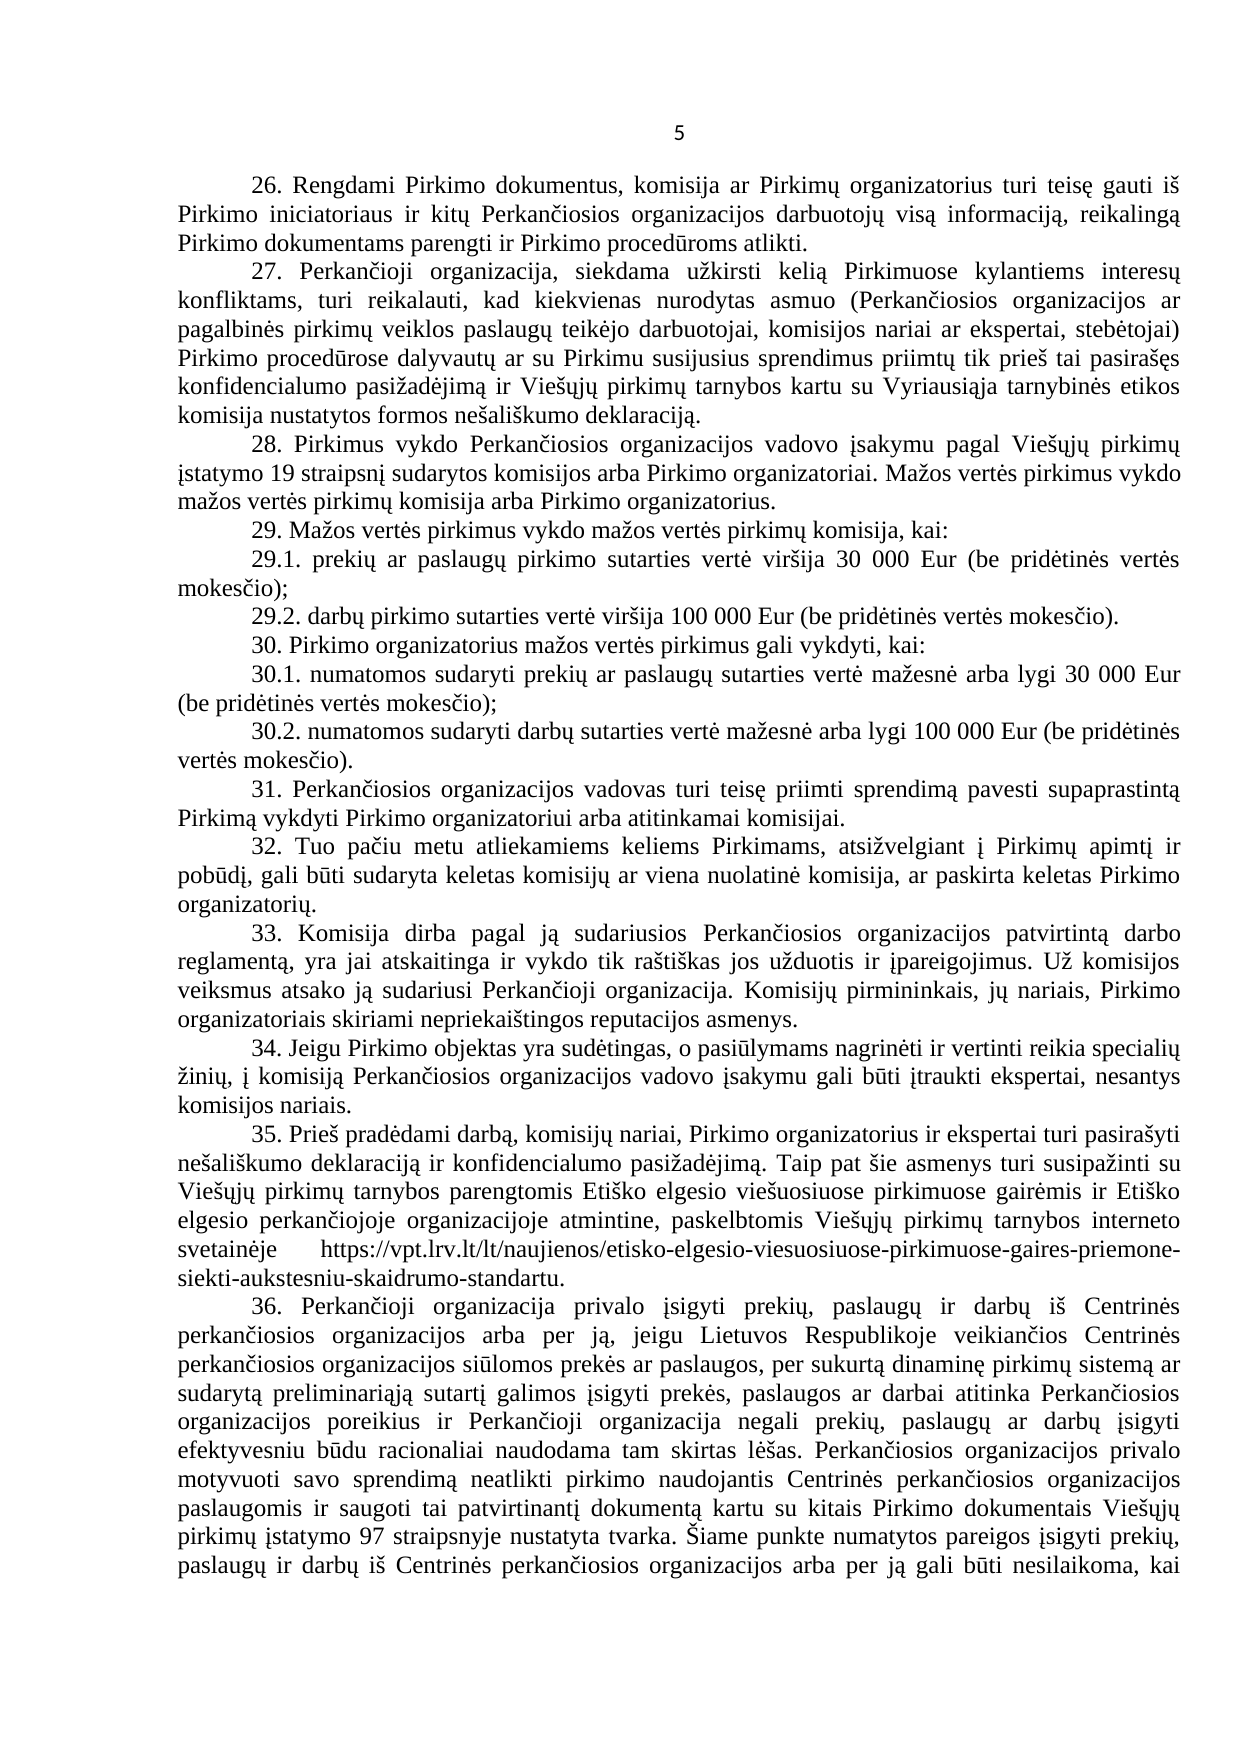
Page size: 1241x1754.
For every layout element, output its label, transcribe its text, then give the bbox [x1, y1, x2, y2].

text 29.2. darbų pirkimo sutarties vertė viršija 100 000 Eur (be pridėtinės vertės mokesčio). [177, 601, 1181, 630]
text 27. Perkančioji organizacija, siekdama užkirsti kelią Pirkimuose kylantiems interesų konfliktams, turi reikalauti, kad kiekvienas nurodytas asmuo (Perkančiosios organizacijos ar pagalbinės pirkimų veiklos paslaugų teikėjo darbuotojai, komisijos nariai ar ekspertai, stebėtojai) Pirkimo procedūrose dalyvautų ar su Pirkimu susijusius sprendimus priimtų tik prieš tai pasirašęs konfidencialumo pasižadėjimą ir Viešųjų pirkimų tarnybos kartu su Vyriausiąja tarnybinės etikos komisija nustatytos formos nešališkumo deklaraciją. [177, 256, 1181, 429]
text 30.2. numatomos sudaryti darbų sutarties vertė mažesnė arba lygi 100 000 Eur (be pridėtinės vertės mokesčio). [177, 716, 1181, 774]
text 32. Tuo pačiu metu atliekamiems keliems Pirkimams, atsižvelgiant į Pirkimų apimtį ir pobūdį, gali būti sudaryta keletas komisijų ar viena nuolatinė komisija, ar paskirta keletas Pirkimo organizatorių. [177, 831, 1181, 918]
text 29. Mažos vertės pirkimus vykdo mažos vertės pirkimų komisija, kai: [177, 515, 1181, 544]
text 26. Rengdami Pirkimo dokumentus, komisija ar Pirkimų organizatorius turi teisę gauti iš Pirkimo iniciatoriaus ir kitų Perkančiosios organizacijos darbuotojų visą informaciją, reikalingą Pirkimo dokumentams parengti ir Pirkimo procedūroms atlikti. [177, 170, 1181, 256]
text 33. Komisija dirba pagal ją sudariusios Perkančiosios organizacijos patvirtintą darbo reglamentą, yra jai atskaitinga ir vykdo tik raštiškas jos užduotis ir įpareigojimus. Už komisijos veiksmus atsako ją sudariusi Perkančioji organizacija. Komisijų pirmininkais, jų nariais, Pirkimo organizatoriais skiriami nepriekaištingos reputacijos asmenys. [177, 918, 1181, 1033]
text 35. Prieš pradėdami darbą, komisijų nariai, Pirkimo organizatorius ir ekspertai turi pasirašyti nešališkumo deklaraciją ir konfidencialumo pasižadėjimą. Taip pat šie asmenys turi susipažinti su Viešųjų pirkimų tarnybos parengtomis Etiško elgesio viešuosiuose pirkimuose gairėmis ir Etiško elgesio perkančiojoje organizacijoje atmintine, paskelbtomis Viešųjų pirkimų tarnybos interneto svetainėje https://vpt.lrv.lt/lt/naujienos/etisko-elgesio-viesuosiuose-pirkimuose-gaires-priemone-siekti-aukstesniu-skaidrumo-standartu. [177, 1119, 1181, 1291]
text 30.1. numatomos sudaryti prekių ar paslaugų sutarties vertė mažesnė arba lygi 30 000 Eur (be pridėtinės vertės mokesčio); [177, 659, 1181, 716]
text 30. Pirkimo organizatorius mažos vertės pirkimus gali vykdyti, kai: [177, 630, 1181, 659]
text 29.1. prekių ar paslaugų pirkimo sutarties vertė viršija 30 000 Eur (be pridėtinės vertės mokesčio); [177, 544, 1181, 601]
text 28. Pirkimus vykdo Perkančiosios organizacijos vadovo įsakymu pagal Viešųjų pirkimų įstatymo 19 straipsnį sudarytos komisijos arba Pirkimo organizatoriai. Mažos vertės pirkimus vykdo mažos vertės pirkimų komisija arba Pirkimo organizatorius. [177, 429, 1181, 515]
text 34. Jeigu Pirkimo objektas yra sudėtingas, o pasiūlymams nagrinėti ir vertinti reikia specialių žinių, į komisiją Perkančiosios organizacijos vadovo įsakymu gali būti įtraukti ekspertai, nesantys komisijos nariais. [177, 1033, 1181, 1119]
text 31. Perkančiosios organizacijos vadovas turi teisę priimti sprendimą pavesti supaprastintą Pirkimą vykdyti Pirkimo organizatoriui arba atitinkamai komisijai. [177, 774, 1181, 831]
text 36. Perkančioji organizacija privalo įsigyti prekių, paslaugų ir darbų iš Centrinės perkančiosios organizacijos arba per ją, jeigu Lietuvos Respublikoje veikiančios Centrinės perkančiosios organizacijos siūlomos prekės ar paslaugos, per sukurtą dinaminę pirkimų sistemą ar sudarytą preliminariąją sutartį galimos įsigyti prekės, paslaugos ar darbai atitinka Perkančiosios organizacijos poreikius ir Perkančioji organizacija negali prekių, paslaugų ar darbų įsigyti efektyvesniu būdu racionaliai naudodama tam skirtas lėšas. Perkančiosios organizacijos privalo motyvuoti savo sprendimą neatlikti pirkimo naudojantis Centrinės perkančiosios organizacijos paslaugomis ir saugoti tai patvirtinantį dokumentą kartu su kitais Pirkimo dokumentais Viešųjų pirkimų įstatymo 97 straipsnyje nustatyta tvarka. Šiame punkte numatytos pareigos įsigyti prekių, paslaugų ir darbų iš Centrinės perkančiosios organizacijos arba per ją gali būti nesilaikoma, kai [177, 1291, 1181, 1579]
